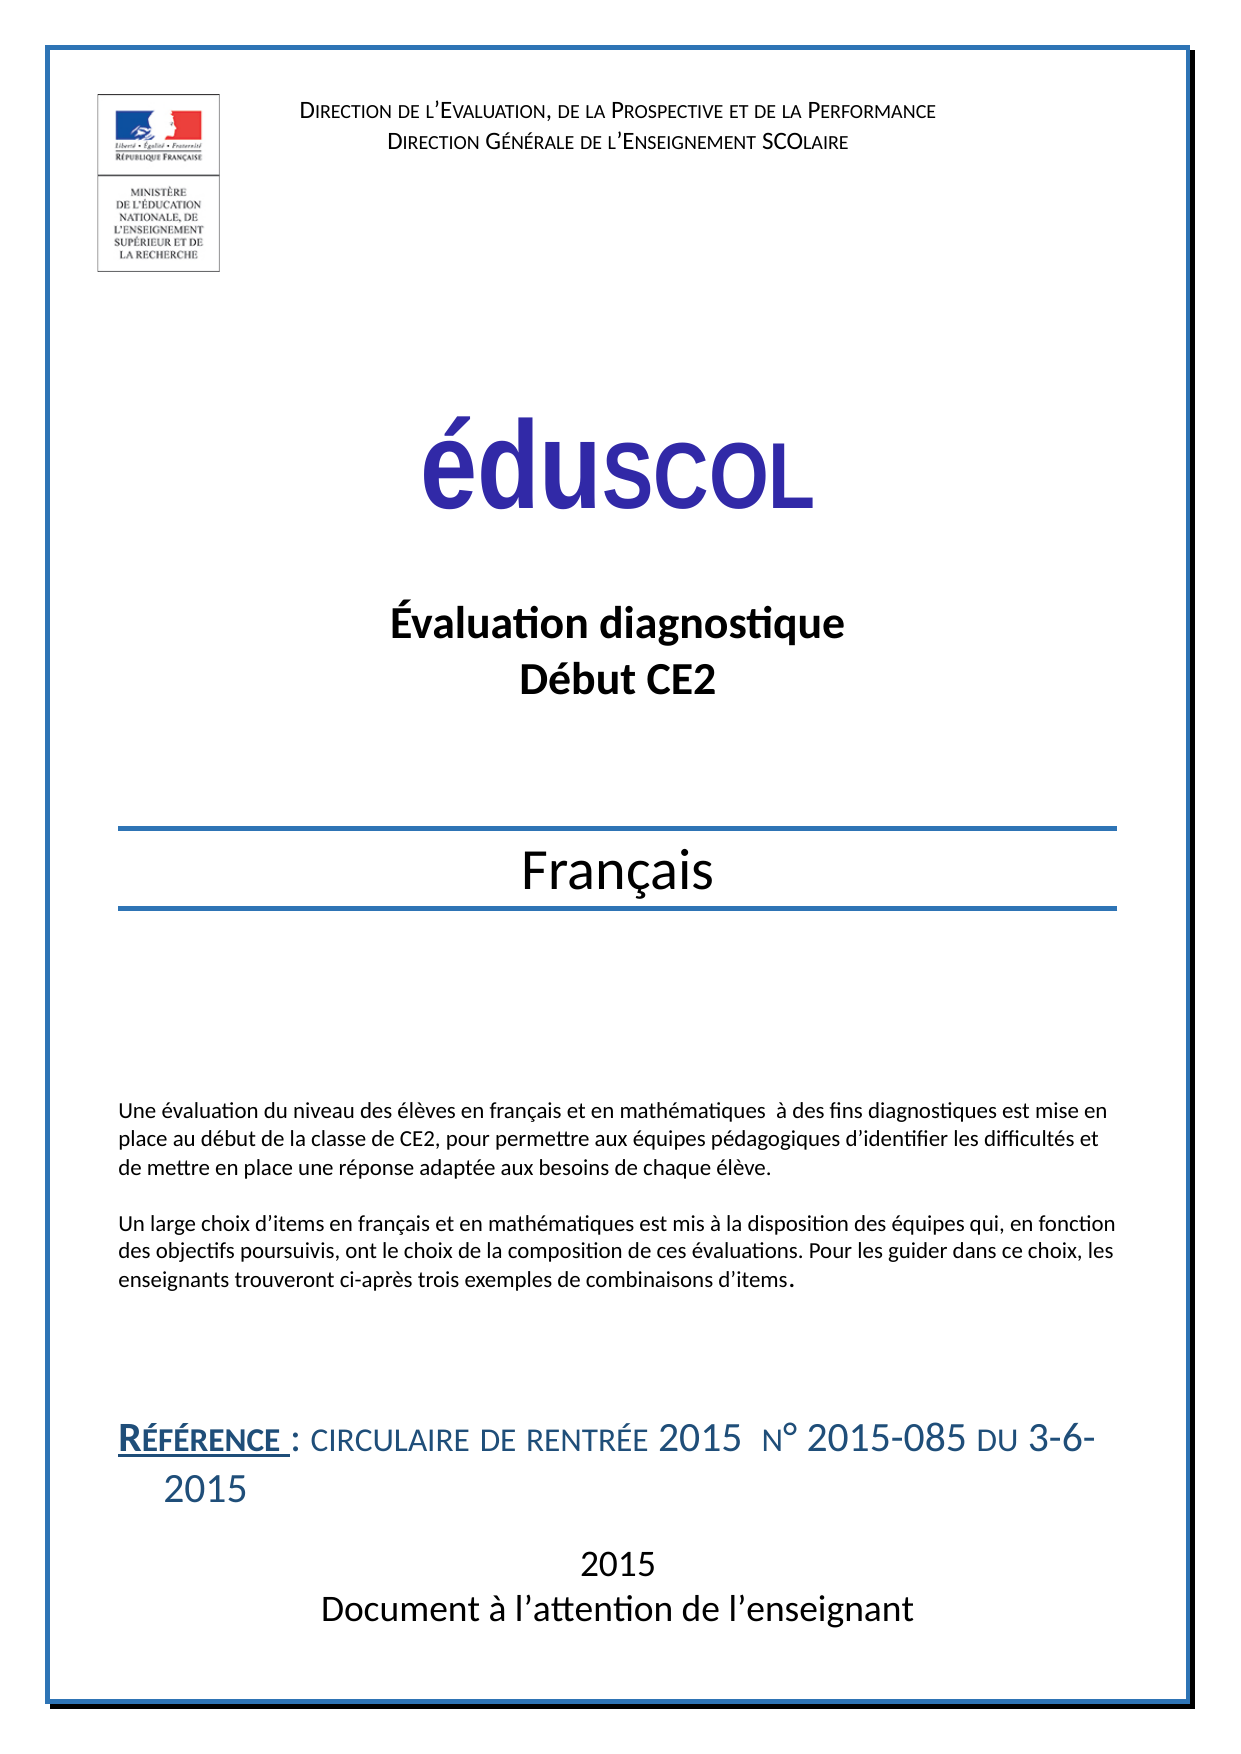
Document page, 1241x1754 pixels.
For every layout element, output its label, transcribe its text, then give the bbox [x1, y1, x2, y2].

text Un large choix d’items en français et en mathématiques est mis à la disposition des équipes qui, en fonction des objectifs poursuivis, ont le choix de la composition de ces évaluations. Pour les guider dans ce choix, les enseignants trouveront ci-après trois exemples de combinaisons d’items. [118, 1209, 1117, 1293]
table_header [86, 95, 97, 272]
text Français [118, 831, 1117, 906]
text Début CE2 [118, 650, 1117, 706]
subtitle éduSCOL [118, 391, 1117, 534]
subtitle Référence : circulaire de rentrée 2015 n° 2015-085 du 3-6-2015 [118, 1411, 1117, 1512]
text Une évaluation du niveau des élèves en français et en mathématiques à des fins diagnostiques est mise en place au début de la classe de CE2, pour permettre aux équipes pédagogiques d’identifier les difficultés et de mettre en place une réponse adaptée aux besoins de chaque élève. [118, 1097, 1117, 1181]
table_header [220, 95, 263, 272]
picture [97, 94, 220, 272]
text Évaluation diagnostique [118, 594, 1117, 650]
table_header Direction de l’Evaluation, de la Prospective et de la Performance Direction Générale de l’Enseignement SCOlaire [263, 95, 972, 272]
table_header [972, 95, 1149, 272]
